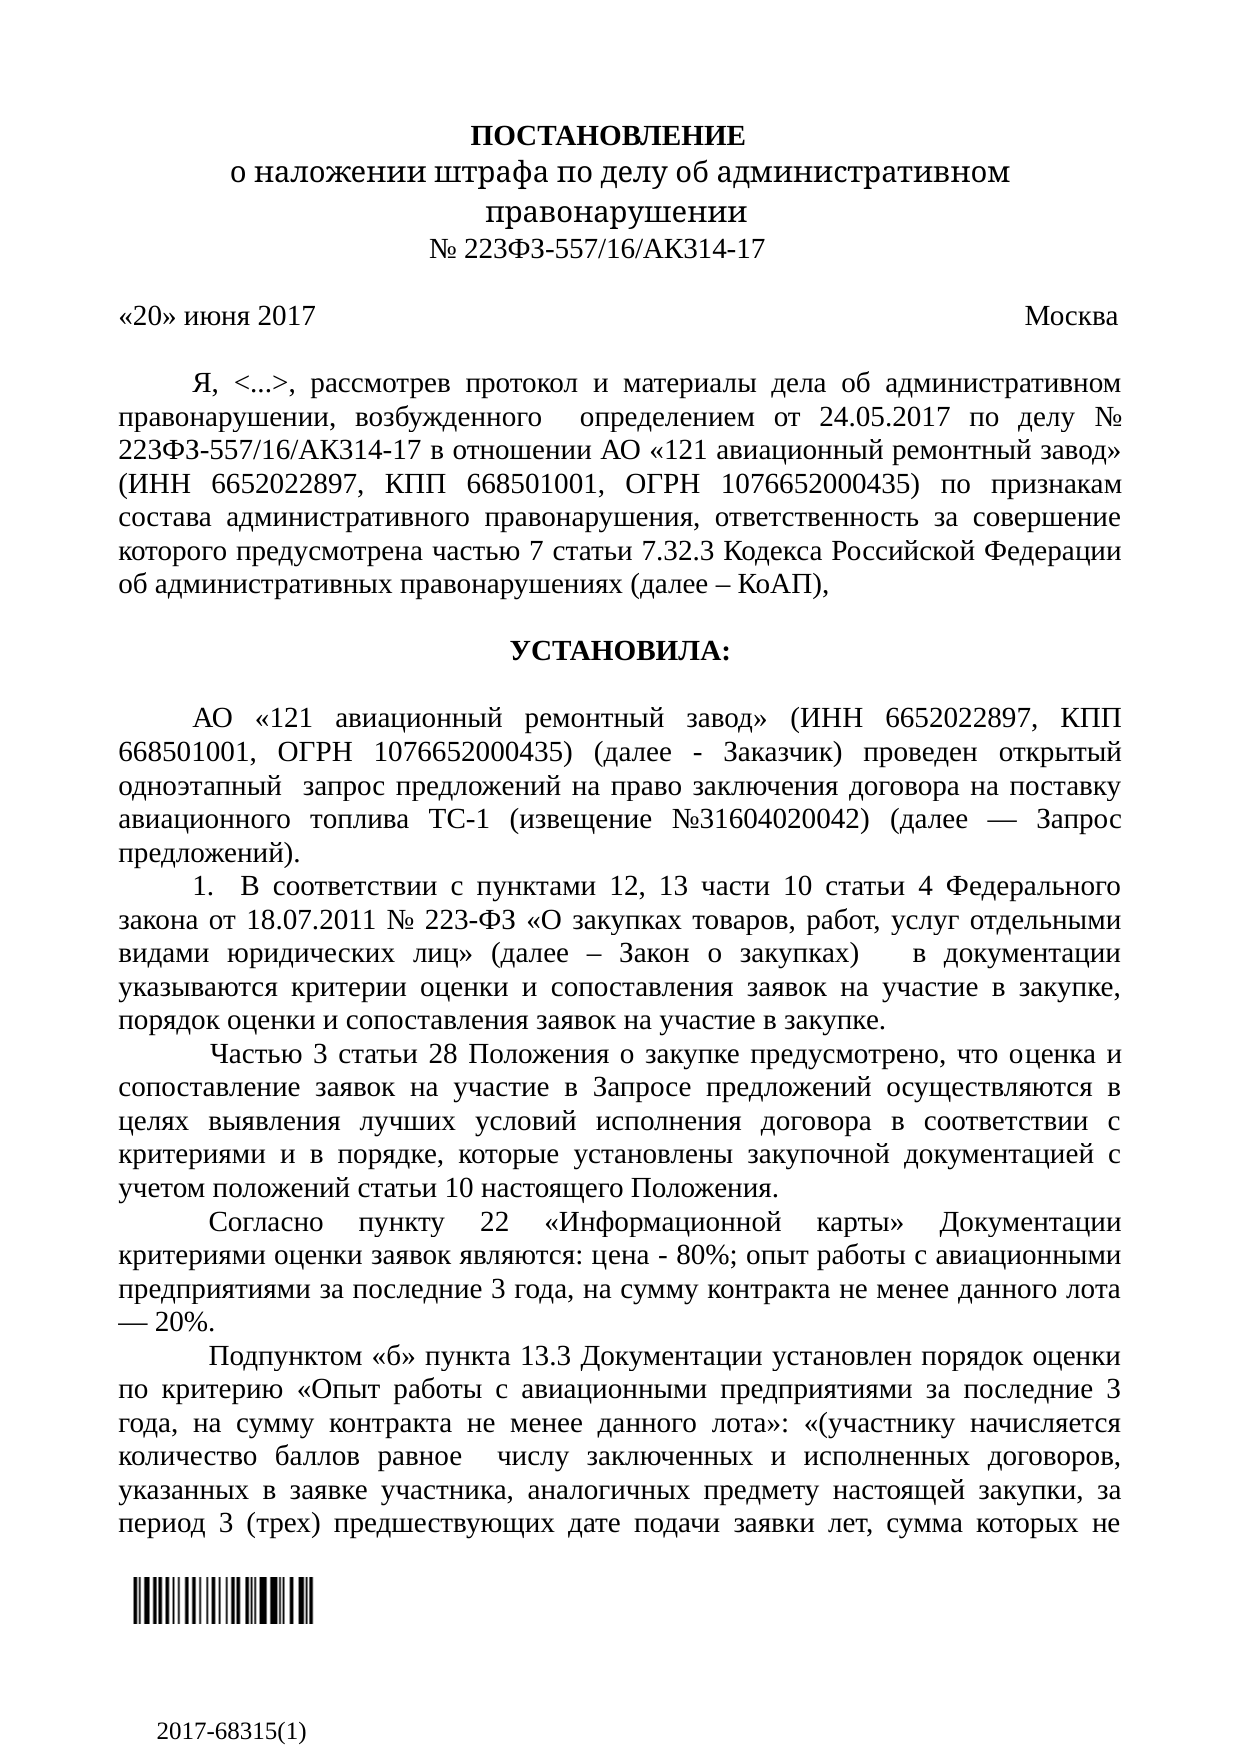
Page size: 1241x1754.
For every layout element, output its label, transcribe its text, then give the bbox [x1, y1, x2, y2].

text АО «121 авиационный ремонтный завод» (ИНН 6652022897, КПП 668501001, ОГРН 1076652000435) (далее - Заказчик) проведен открытый одноэтапный запрос предложений на право заключения договора на поставку авиационного топлива ТС-1 (извещение №31604020042) (далее — Запрос предложений). [118, 701, 1122, 868]
text Частью 3 статьи 28 Положения о закупке предусмотрено, что оценка и сопоставление заявок на участие в Запросе предложений осуществляются в целях выявления лучших условий исполнения договора в соответствии с критериями и в порядке, которые установлены закупочной документацией с учетом положений статьи 10 настоящего Положения. [118, 1036, 1122, 1204]
text Я, <...>, рассмотрев протокол и материалы дела об административном правонарушении, возбужденного определением от 24.05.2017 по делу № 223ФЗ-557/16/АК314-17 в отношении АО «121 авиационный ремонтный завод» (ИНН 6652022897, КПП 668501001, ОГРН 1076652000435) по признакам состава административного правонарушения, ответственность за совершение которого предусмотрена частью 7 статьи 7.32.3 Кодекса Российской Федерации об административных правонарушениях (далее – КоАП), [118, 365, 1122, 600]
text «20» июня 2017 Москва [118, 298, 1122, 332]
text 1. В соответствии с пунктами 12, 13 части 10 статьи 4 Федерального закона от 18.07.2011 № 223-ФЗ «О закупках товаров, работ, услуг отдельными видами юридических лиц» (далее – Закон о закупках) в документации указываются критерии оценки и сопоставления заявок на участие в закупке, порядок оценки и сопоставления заявок на участие в закупке. [118, 868, 1122, 1036]
text ПОСТАНОВЛЕНИЕ [117, 118, 1078, 152]
picture [118, 1577, 331, 1624]
text УСТАНОВИЛА: [118, 633, 1122, 667]
text о наложении штрафа по делу об административном правонарушении [118, 152, 1122, 231]
text № 223ФЗ-557/16/АК314-17 [117, 231, 1078, 264]
text Подпунктом «б» пункта 13.3 Документации установлен порядок оценки по критерию «Опыт работы с авиационными предприятиями за последние 3 года, на сумму контракта не менее данного лота»: «(участнику начисляется количество баллов равное числу заключенных и исполненных договоров, указанных в заявке участника, аналогичных предмету настоящей закупки, за период 3 (трех) предшествующих дате подачи заявки лет, сумма которых не [118, 1338, 1122, 1539]
text Согласно пункту 22 «Информационной карты» Документации критериями оценки заявок являются: цена - 80%; опыт работы с авиационными предприятиями за последние 3 года, на сумму контракта не менее данного лота — 20%. [118, 1204, 1122, 1338]
